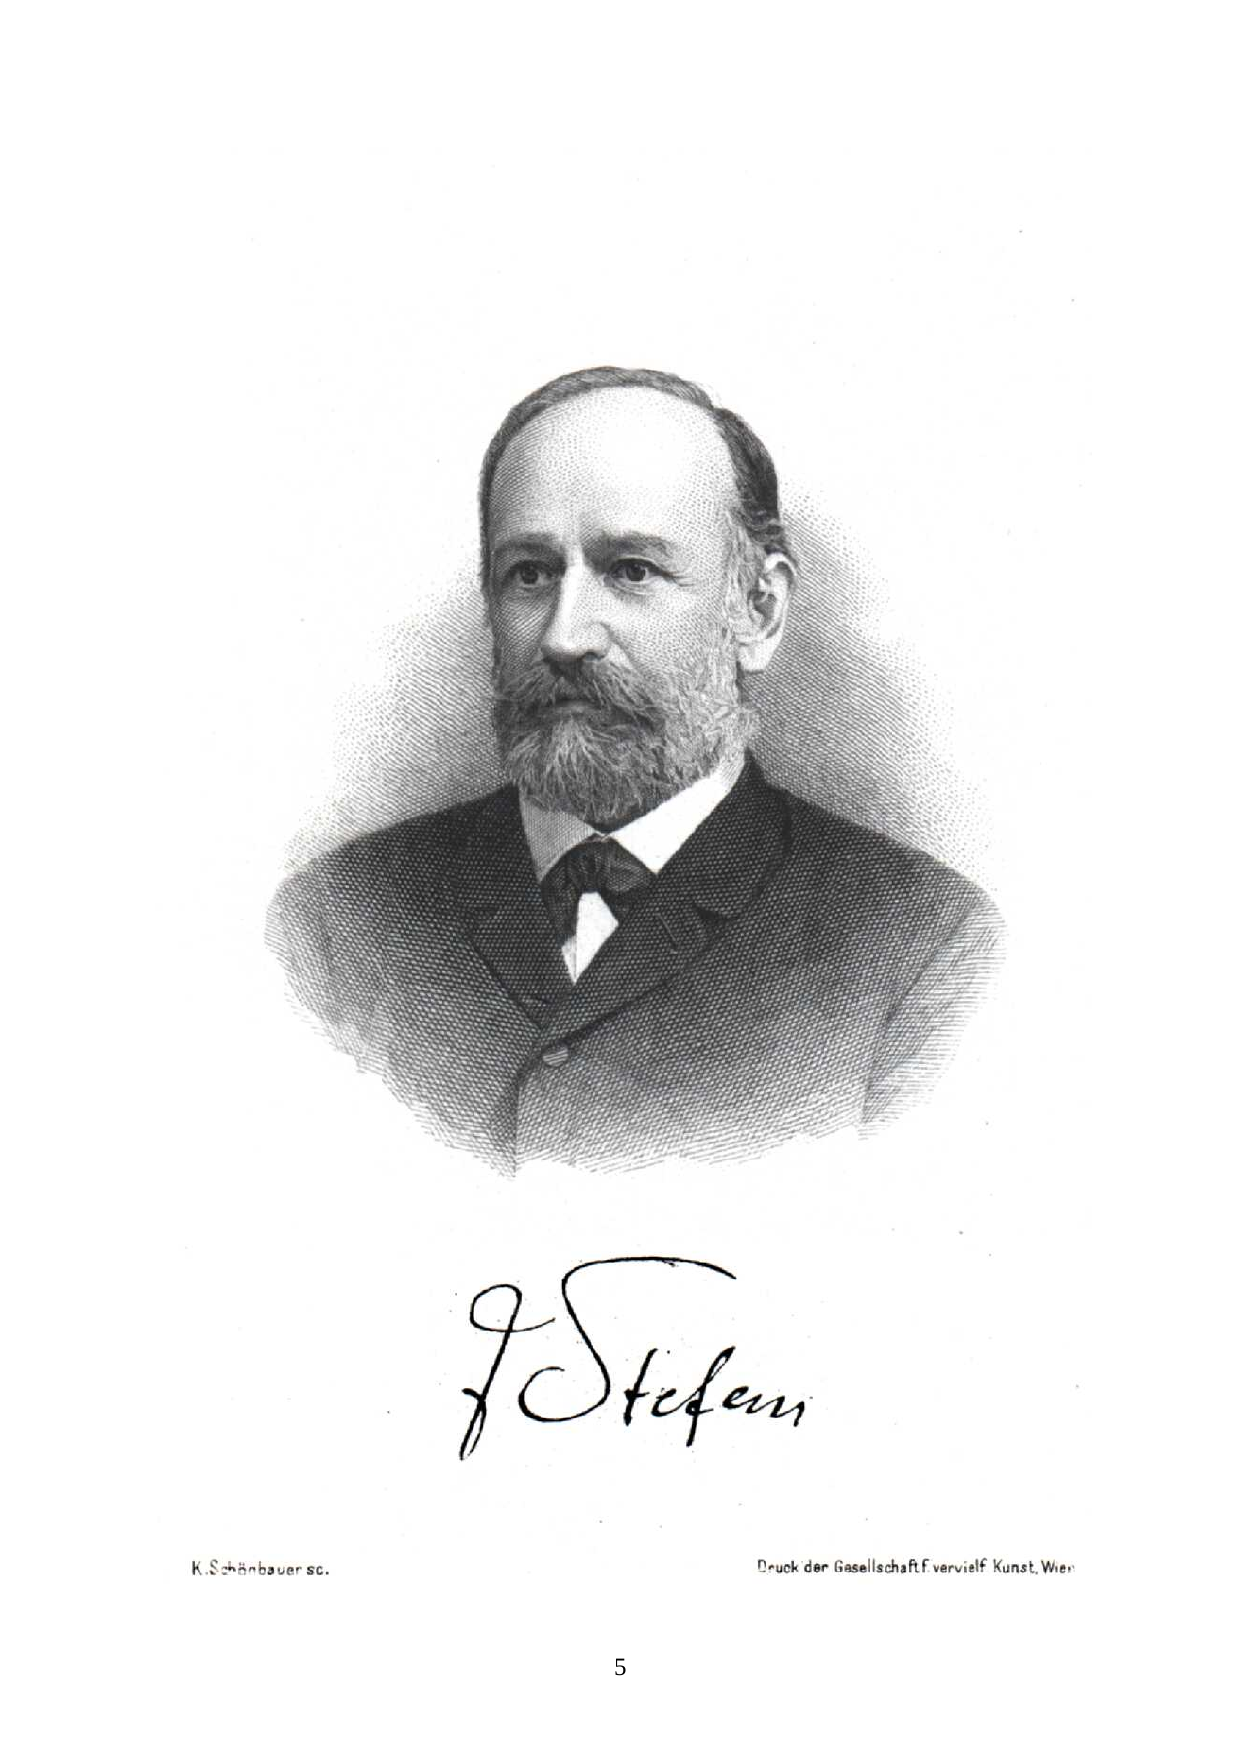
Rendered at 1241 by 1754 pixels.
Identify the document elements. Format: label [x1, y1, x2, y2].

picture [147, 147, 1092, 1589]
